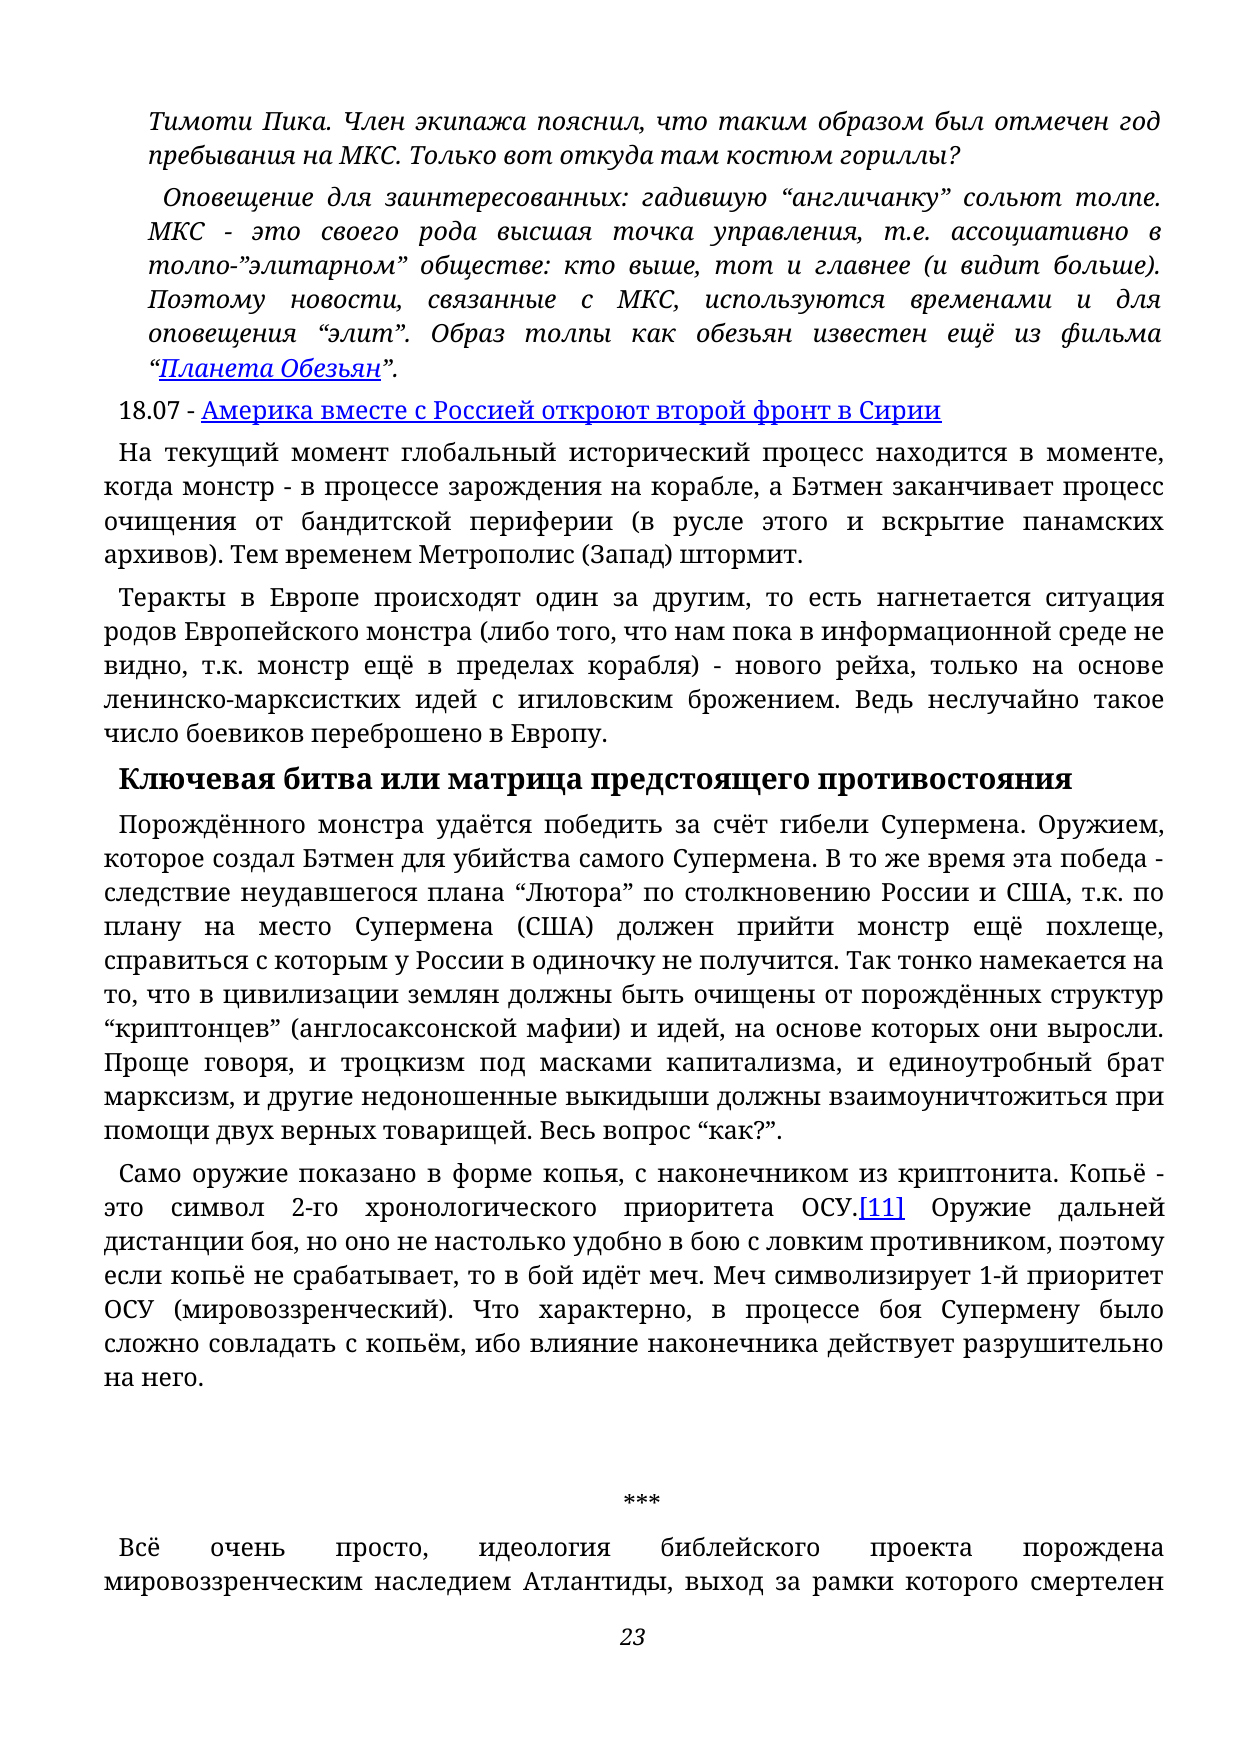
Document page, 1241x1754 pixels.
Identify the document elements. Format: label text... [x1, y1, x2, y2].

text Теракты в Европе происходят один за другим, то есть нагнетается ситуация родов Европейского монстра (либо того, что нам пока в информационной среде не видно, т.к. монстр ещё в пределах корабля) - нового рейха, только на основе ленинско-марксистких идей с игиловским брожением. Ведь неслучайно такое число боевиков переброшено в Европу. [103, 579, 1165, 750]
text Ключевая битва или матрица предстоящего противостояния [103, 758, 1165, 798]
text Тимоти Пика. Член экипажа пояснил, что таким образом был отмечен год пребывания на МКС. Только вот откуда там костюм гориллы? [148, 103, 1165, 172]
text Оповещение для заинтересованных: гадившую “англичанку” сольют толпе. МКС - это своего рода высшая точка управления, т.е. ассоциативно в толпо-”элитарном” обществе: кто выше, тот и главнее (и видит больше). Поэтому новости, связанные с МКС, используются временами и для оповещения “элит”. Образ толпы как обезьян известен ещё из фильма “Планета Обезьян”. [148, 180, 1165, 384]
text Само оружие показано в форме копья, с наконечником из криптонита. Копьё - это символ 2-го хронологического приоритета ОСУ.[11] Оружие дальней дистанции боя, но оно не настолько удобно в бою с ловким противником, поэтому если копьё не срабатывает, то в бой идёт меч. Меч символизирует 1-й приоритет ОСУ (мировоззренческий). Что характерно, в процессе боя Супермену было сложно совладать с копьём, ибо влияние наконечника действует разрушительно на него. [103, 1155, 1165, 1394]
text 18.07 - Америка вместе с Россией откроют второй фронт в Сирии [103, 393, 1165, 427]
text *** [103, 1487, 1165, 1521]
text Порождённого монстра удаётся победить за счёт гибели Супермена. Оружием, которое создал Бэтмен для убийства самого Супермена. В то же время эта победа - следствие неудавшегося плана “Лютора” по столкновению России и США, т.к. по плану на место Супермена (США) должен прийти монстр ещё похлеще, справиться с которым у России в одиночку не получится. Так тонко намекается на то, что в цивилизации землян должны быть очищены от порождённых структур “криптонцев” (англосаксонской мафии) и идей, на основе которых они выросли. Проще говоря, и троцкизм под масками капитализма, и единоутробный брат марксизм, и другие недоношенные выкидыши должны взаимоуничтожиться при помощи двух верных товарищей. Весь вопрос “как?”. [103, 806, 1165, 1147]
text На текущий момент глобальный исторический процесс находится в моменте, когда монстр - в процессе зарождения на корабле, а Бэтмен заканчивает процесс очищения от бандитской периферии (в русле этого и вскрытие панамских архивов). Тем временем Метрополис (Запад) штормит. [103, 435, 1165, 571]
text Всё очень просто, идеология библейского проекта порождена мировоззренческим наследием Атлантиды, выход за рамки которого смертелен [103, 1529, 1165, 1597]
